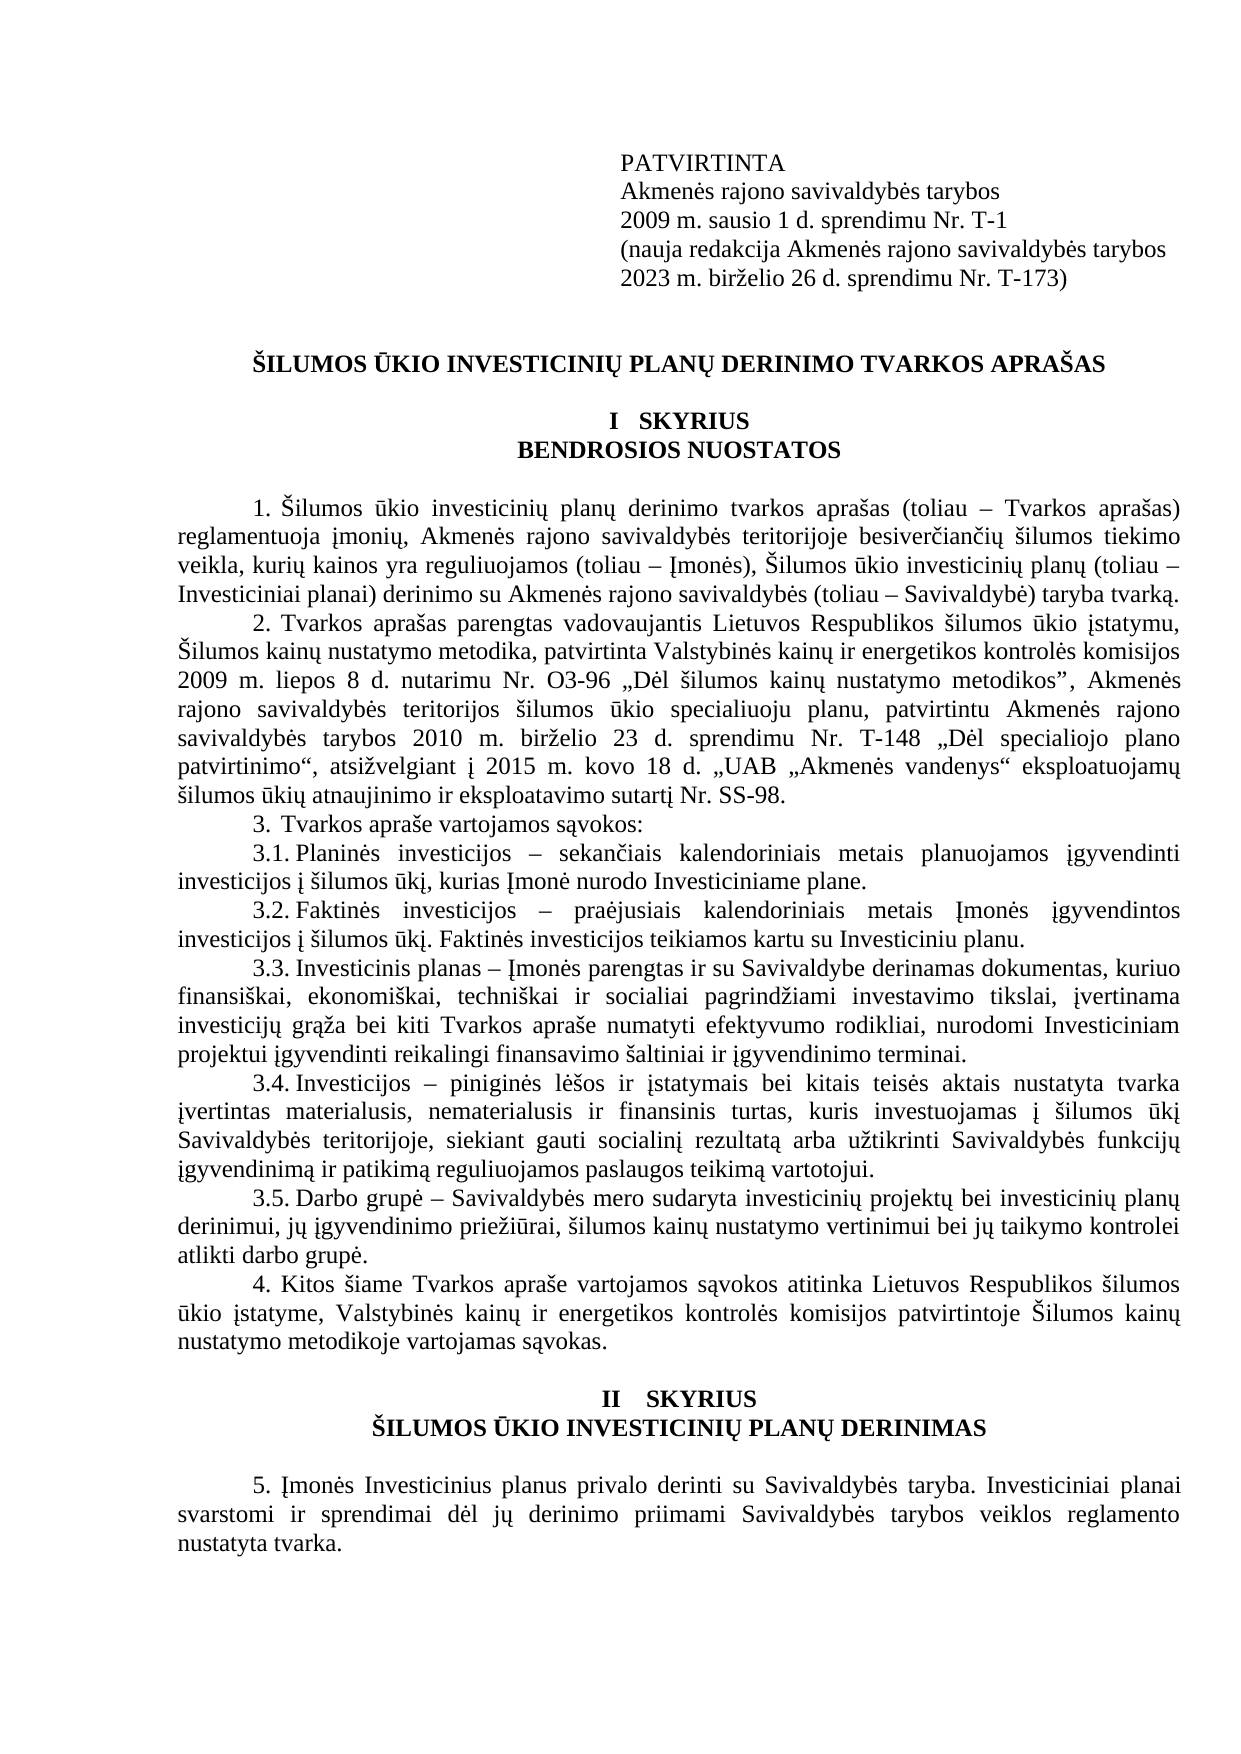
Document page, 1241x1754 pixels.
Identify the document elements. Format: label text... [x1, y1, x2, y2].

text PATVIRTINTA [177, 148, 1181, 176]
text Akmenės rajono savivaldybės tarybos [177, 176, 1181, 205]
text 4. Kitos šiame Tvarkos apraše vartojamos sąvokos atitinka Lietuvos Respublikos šilumos ūkio įstatyme, Valstybinės kainų ir energetikos kontrolės komisijos patvirtintoje Šilumos kainų nustatymo metodikoje vartojamas sąvokas. [177, 1269, 1181, 1355]
text (nauja redakcija Akmenės rajono savivaldybės tarybos [177, 234, 1181, 263]
text I SKYRIUS [177, 406, 1181, 435]
text 3.2. Faktinės investicijos – praėjusiais kalendoriniais metais Įmonės įgyvendintos investicijos į šilumos ūkį. Faktinės investicijos teikiamos kartu su Investiciniu planu. [177, 895, 1181, 953]
text 3. Tvarkos apraše vartojamos sąvokos: [177, 809, 1181, 838]
text 2009 m. sausio 1 d. sprendimu Nr. T-1 [177, 205, 1181, 234]
text II SKYRIUS [177, 1384, 1181, 1413]
text 3.1. Planinės investicijos – sekančiais kalendoriniais metais planuojamos įgyvendinti investicijos į šilumos ūkį, kurias Įmonė nurodo Investiciniame plane. [177, 838, 1181, 895]
text 3.4. Investicijos – piniginės lėšos ir įstatymais bei kitais teisės aktais nustatyta tvarka įvertintas materialusis, nematerialusis ir finansinis turtas, kuris investuojamas į šilumos ūkį Savivaldybės teritorijoje, siekiant gauti socialinį rezultatą arba užtikrinti Savivaldybės funkcijų įgyvendinimą ir patikimą reguliuojamos paslaugos teikimą vartotojui. [177, 1068, 1181, 1183]
text ŠILUMOS ŪKIO INVESTICINIŲ PLANŲ DERINIMAS [177, 1413, 1181, 1441]
text 1. Šilumos ūkio investicinių planų derinimo tvarkos aprašas (toliau – Tvarkos aprašas) reglamentuoja įmonių, Akmenės rajono savivaldybės teritorijoje besiverčiančių šilumos tiekimo veikla, kurių kainos yra reguliuojamos (toliau – Įmonės), Šilumos ūkio investicinių planų (toliau – Investiciniai planai) derinimo su Akmenės rajono savivaldybės (toliau – Savivaldybė) taryba tvarką. [177, 493, 1181, 608]
text 5. Įmonės Investicinius planus privalo derinti su Savivaldybės taryba. Investiciniai planai svarstomi ir sprendimai dėl jų derinimo priimami Savivaldybės tarybos veiklos reglamento nustatyta tvarka. [177, 1470, 1181, 1556]
text 3.3. Investicinis planas – Įmonės parengtas ir su Savivaldybe derinamas dokumentas, kuriuo finansiškai, ekonomiškai, techniškai ir socialiai pagrindžiami investavimo tikslai, įvertinama investicijų grąža bei kiti Tvarkos apraše numatyti efektyvumo rodikliai, nurodomi Investiciniam projektui įgyvendinti reikalingi finansavimo šaltiniai ir įgyvendinimo terminai. [177, 953, 1181, 1068]
text 2023 m. birželio 26 d. sprendimu Nr. T-173) [177, 263, 1181, 291]
text BENDROSIOS NUOSTATOS [177, 435, 1181, 464]
text 3.5. Darbo grupė – Savivaldybės mero sudaryta investicinių projektų bei investicinių planų derinimui, jų įgyvendinimo priežiūrai, šilumos kainų nustatymo vertinimui bei jų taikymo kontrolei atlikti darbo grupė. [177, 1183, 1181, 1269]
text ŠILUMOS ŪKIO INVESTICINIŲ PLANŲ DERINIMO TVARKOS APRAŠAS [177, 349, 1181, 378]
text 2. Tvarkos aprašas parengtas vadovaujantis Lietuvos Respublikos šilumos ūkio įstatymu, Šilumos kainų nustatymo metodika, patvirtinta Valstybinės kainų ir energetikos kontrolės komisijos 2009 m. liepos 8 d. nutarimu Nr. O3-96 „Dėl šilumos kainų nustatymo metodikos”, Akmenės rajono savivaldybės teritorijos šilumos ūkio specialiuoju planu, patvirtintu Akmenės rajono savivaldybės tarybos 2010 m. birželio 23 d. sprendimu Nr. T-148 „Dėl specialiojo plano patvirtinimo“, atsižvelgiant į 2015 m. kovo 18 d. „UAB „Akmenės vandenys“ eksploatuojamų šilumos ūkių atnaujinimo ir eksploatavimo sutartį Nr. SS-98. [177, 608, 1181, 809]
